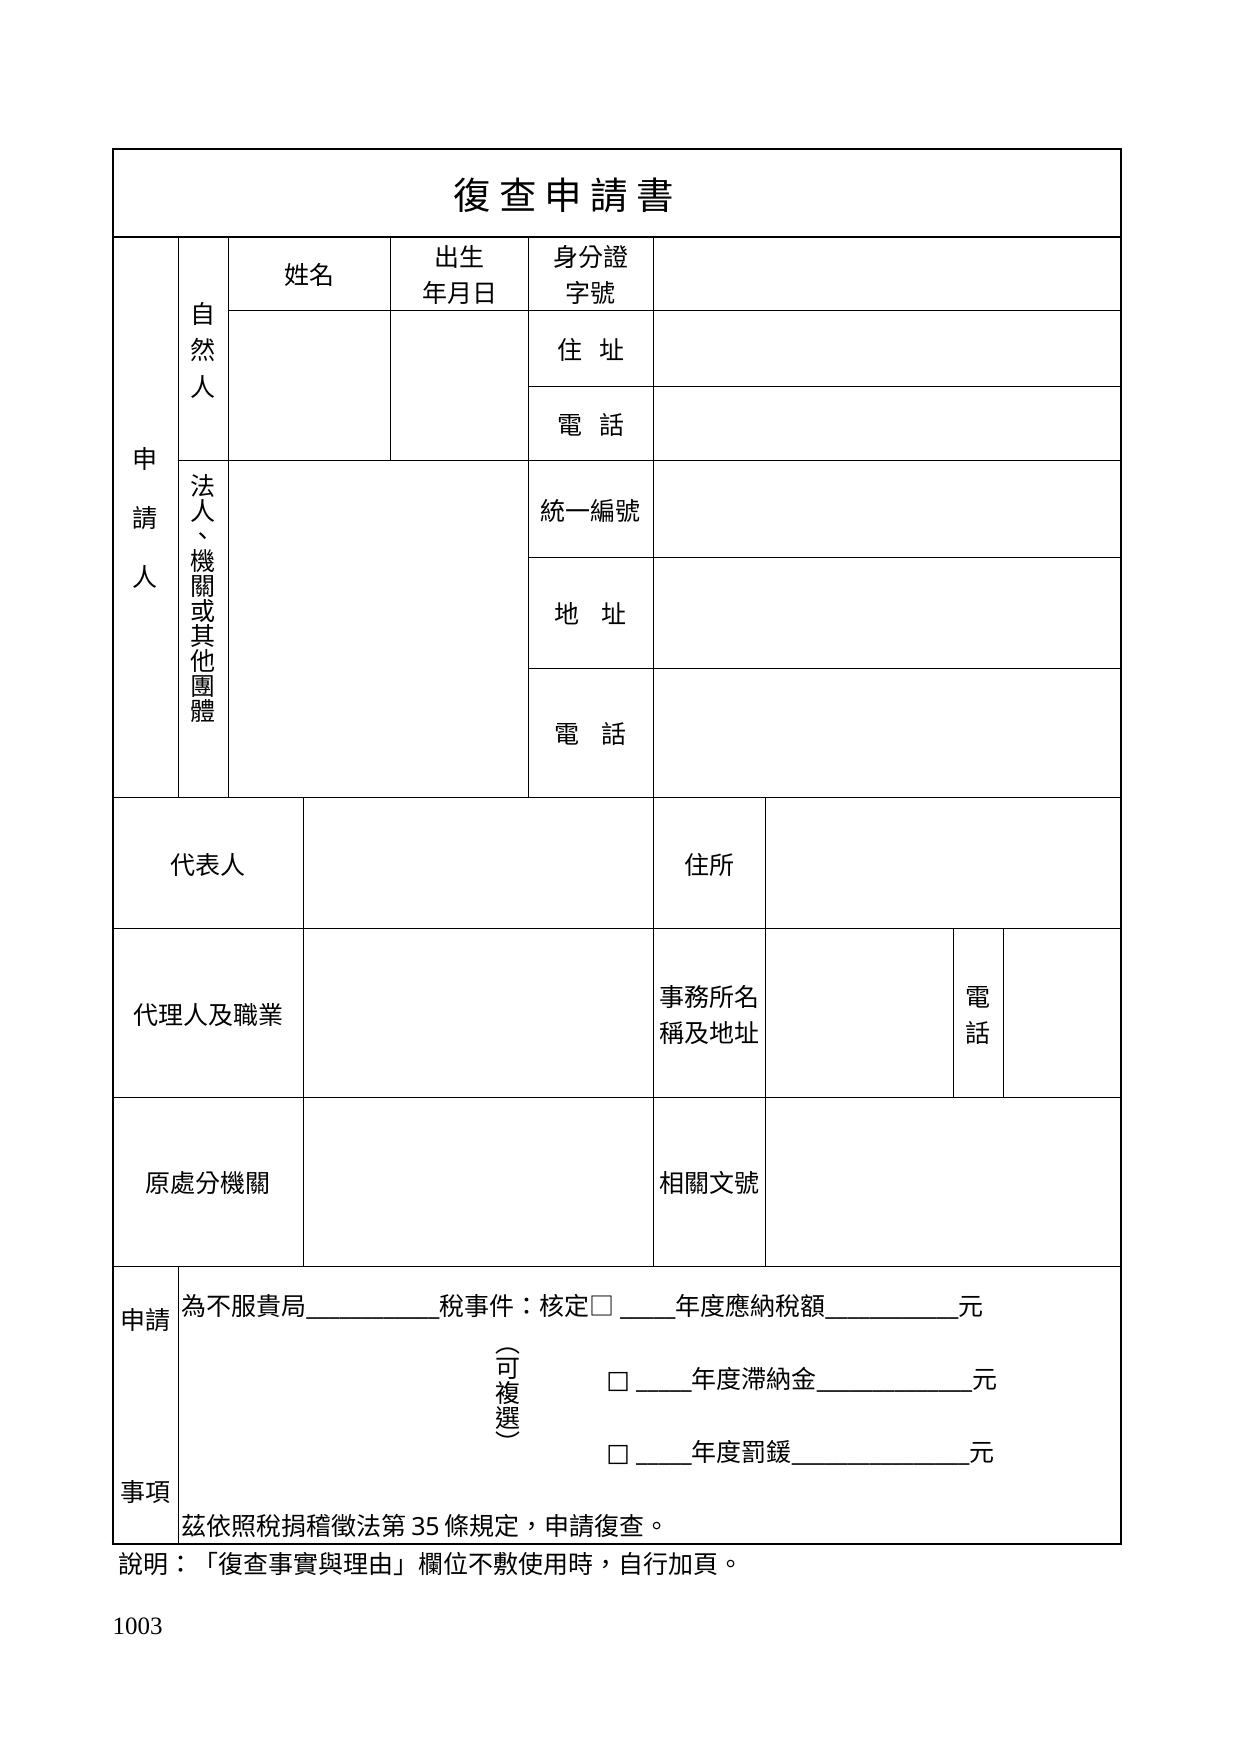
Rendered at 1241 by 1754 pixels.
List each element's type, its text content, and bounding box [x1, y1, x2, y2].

table_cell 代理人及職業 [114, 929, 303, 1097]
table_cell [304, 798, 653, 928]
table_cell 相關文號 [654, 1098, 765, 1266]
table_cell [229, 461, 528, 797]
table_cell [766, 798, 1120, 928]
table_cell [304, 929, 653, 1097]
table_cell 代表人 [114, 798, 303, 928]
table_cell [229, 311, 390, 460]
table_cell 電 話 [529, 387, 653, 460]
table_cell [654, 238, 1120, 310]
text 說明：「復查事實與理由」欄位不敷使用時，自行加頁。 [118, 1545, 1122, 1581]
table_cell 原處分機關 [114, 1098, 303, 1266]
table_cell [654, 558, 1120, 667]
table_cell 住所 [654, 798, 765, 928]
table_cell [654, 669, 1120, 797]
table_cell [304, 1098, 653, 1266]
table_header 復 查 申 請 書 [114, 150, 1120, 236]
text 1003 [112, 1612, 171, 1640]
table_cell [391, 311, 528, 460]
table_cell 電 話 [529, 669, 653, 797]
table_cell 為不服貴局____________稅事件：核定□ _____年度應納稅額____________元 □ _____年度滯納金______________元 □ _____年度罰鍰________________元 茲依照稅捐稽徵法第35條規定，申請復查。 [179, 1267, 1120, 1522]
table_cell 身分證 字號 [529, 238, 653, 310]
table_cell [654, 311, 1120, 386]
table_cell 申請 事項 [114, 1267, 178, 1542]
table_cell 地 址 [529, 558, 653, 667]
table_cell [766, 1098, 1120, 1266]
table_cell 事務所名稱及地址 [654, 929, 765, 1097]
table_cell 為不服貴局____________稅事件：核定□ _____年度應納稅額____________元 □ _____年度滯納金______________元 □ _____年度罰鍰________________元 茲依照稅捐稽徵法第35條規定，申請復查。 [179, 1523, 1120, 1542]
table_cell 住 址 [529, 311, 653, 386]
table_cell [1004, 929, 1120, 1097]
table_cell 申 請 人 [114, 238, 178, 797]
table_cell 統一編號 [529, 461, 653, 557]
table_cell [654, 387, 1120, 460]
table_cell 自然人 [179, 238, 228, 460]
table_cell 電話 [954, 929, 1003, 1097]
table_cell 姓名 [229, 238, 390, 310]
table_cell 出生 年月日 [391, 238, 528, 310]
table_cell [766, 929, 953, 1097]
table_cell [654, 461, 1120, 557]
table_cell 法人、機關或其他團體 [179, 461, 228, 797]
